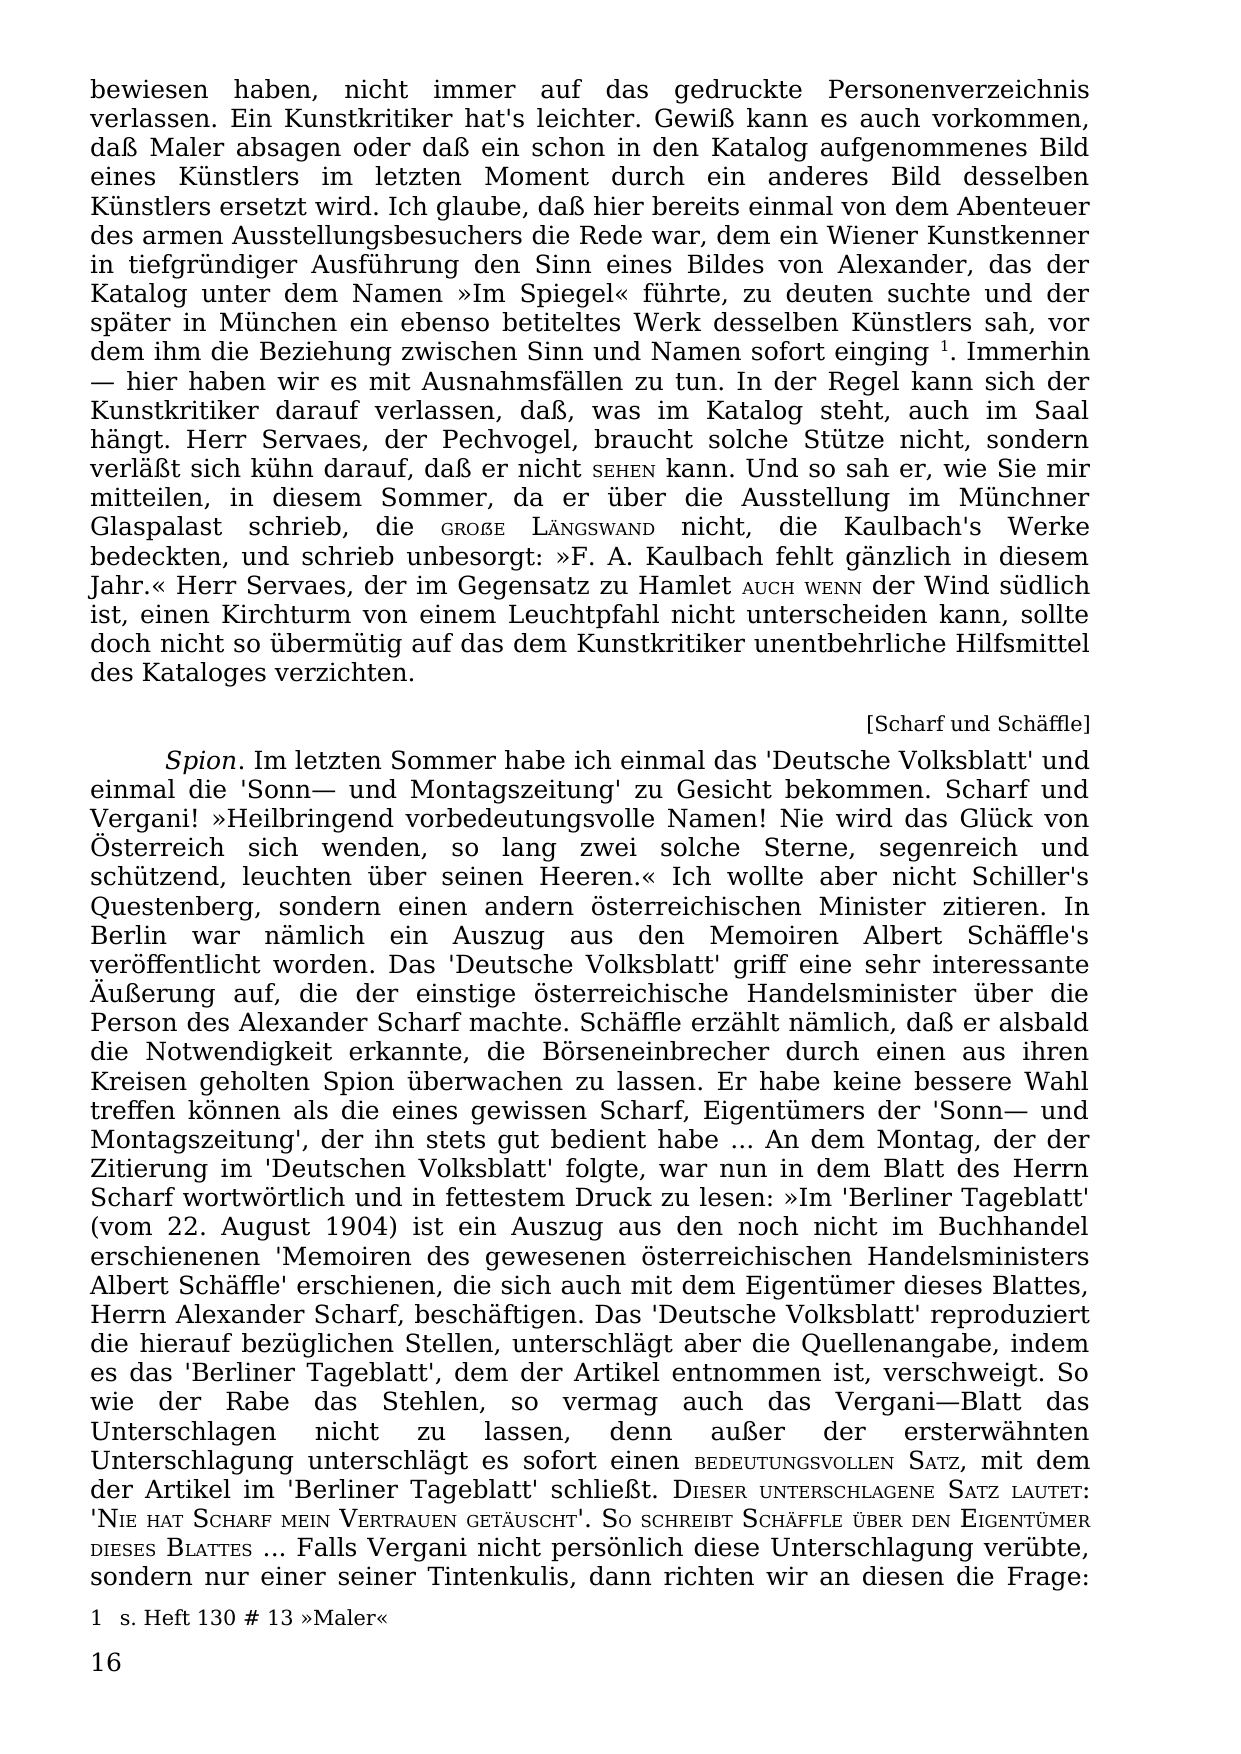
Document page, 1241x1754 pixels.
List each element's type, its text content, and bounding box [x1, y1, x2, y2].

text Spion. Im letzten Sommer habe ich einmal das 'Deutsche Volksblatt' und einmal die 'Sonn— und Montagszeitung' zu Gesicht bekommen. Scharf und Vergani! »Heilbringend vorbedeutungsvolle Namen! Nie wird das Glück von Österreich sich wenden, so lang zwei solche Sterne, segenreich und schützend, leuchten über seinen Heeren.« Ich wollte aber nicht Schiller's Questenberg, sondern einen andern österreichischen Minister zitieren. In Berlin war nämlich ein Auszug aus den Memoiren Albert Schäffle's veröffentlicht worden. Das 'Deutsche Volksblatt' griff eine sehr interessante Äußerung auf, die der einstige österreichische Handelsminister über die Person des Alexander Scharf machte. Schäffle erzählt nämlich, daß er alsbald die Notwendigkeit erkannte, die Börseneinbrecher durch einen aus ihren Kreisen geholten Spion überwachen zu lassen. Er habe keine bessere Wahl treffen können als die eines gewissen Scharf, Eigentümers der 'Sonn— und Montagszeitung', der ihn stets gut bedient habe ... An dem Montag, der der Zitierung im 'Deutschen Volksblatt' folgte, war nun in dem Blatt des Herrn Scharf wortwörtlich und in fettestem Druck zu lesen: »Im 'Berliner Tageblatt' (vom 22. August 1904) ist ein Auszug aus den noch nicht im Buchhandel erschienenen 'Memoiren des gewesenen österreichischen Handelsministers Albert Schäffle' erschienen, die sich auch mit dem Eigentümer dieses Blattes, Herrn Alexander Scharf, beschäftigen. Das 'Deutsche Volksblatt' reproduziert die hierauf bezüglichen Stellen, unterschlägt aber die Quellenangabe, indem es das 'Berliner Tageblatt', dem der Artikel entnommen ist, verschweigt. So wie der Rabe das Stehlen, so vermag auch das Vergani—Blatt das Unterschlagen nicht zu lassen, denn außer der ersterwähnten Unterschlagung unterschlägt es sofort einen bedeutungsvollen Satz, mit dem der Artikel im 'Berliner Tageblatt' schließt. Dieser unterschlagene Satz lautet: 'Nie hat Scharf mein Vertrauen getäuscht'. So schreibt Schäffle über den Eigentümer dieses Blattes ... Falls Vergani nicht persönlich diese Unterschlagung verübte, sondern nur einer seiner Tintenkulis, dann richten wir an diesen die Frage: [90, 736, 1091, 1592]
text bewiesen haben, nicht immer auf das gedruckte Personenverzeichnis verlassen. Ein Kunstkritiker hat's leichter. Gewiß kann es auch vorkommen, daß Maler absagen oder daß ein schon in den Katalog aufgenommenes Bild eines Künstlers im letzten Moment durch ein anderes Bild desselben Künstlers ersetzt wird. Ich glaube, daß hier bereits einmal von dem Abenteuer des armen Ausstellungsbesuchers die Rede war, dem ein Wiener Kunstkenner in tiefgründiger Ausführung den Sinn eines Bildes von Alexander, das der Katalog unter dem Namen »Im Spiegel« führte, zu deuten suchte und der später in München ein ebenso betiteltes Werk desselben Künstlers sah, vor dem ihm die Beziehung zwischen Sinn und Namen sofort einging . Immerhin — hier haben wir es mit Ausnahmsfällen zu tun. In der Regel kann sich der Kunstkritiker darauf verlassen, daß, was im Katalog steht, auch im Saal hängt. Herr Servaes, der Pechvogel, braucht solche Stütze nicht, sondern verläßt sich kühn darauf, daß er nicht sehen kann. Und so sah er, wie Sie mir mitteilen, in diesem Sommer, da er über die Ausstellung im Münchner Glaspalast schrieb, die große Längswand nicht, die Kaulbach's Werke bedeckten, und schrieb unbesorgt: »F. A. Kaulbach fehlt gänzlich in diesem Jahr.« Herr Servaes, der im Gegensatz zu Hamlet auch wenn der Wind südlich ist, einen Kirchturm von einem Leuchtpfahl nicht unterscheiden kann, sollte doch nicht so übermütig auf das dem Kunstkritiker unentbehrliche Hilfsmittel des Kataloges verzichten. [90, 75, 1091, 687]
text s. Heft 130 # 13 »Maler« [90, 1606, 1091, 1631]
text [Scharf und Schäffle] [90, 712, 1091, 736]
